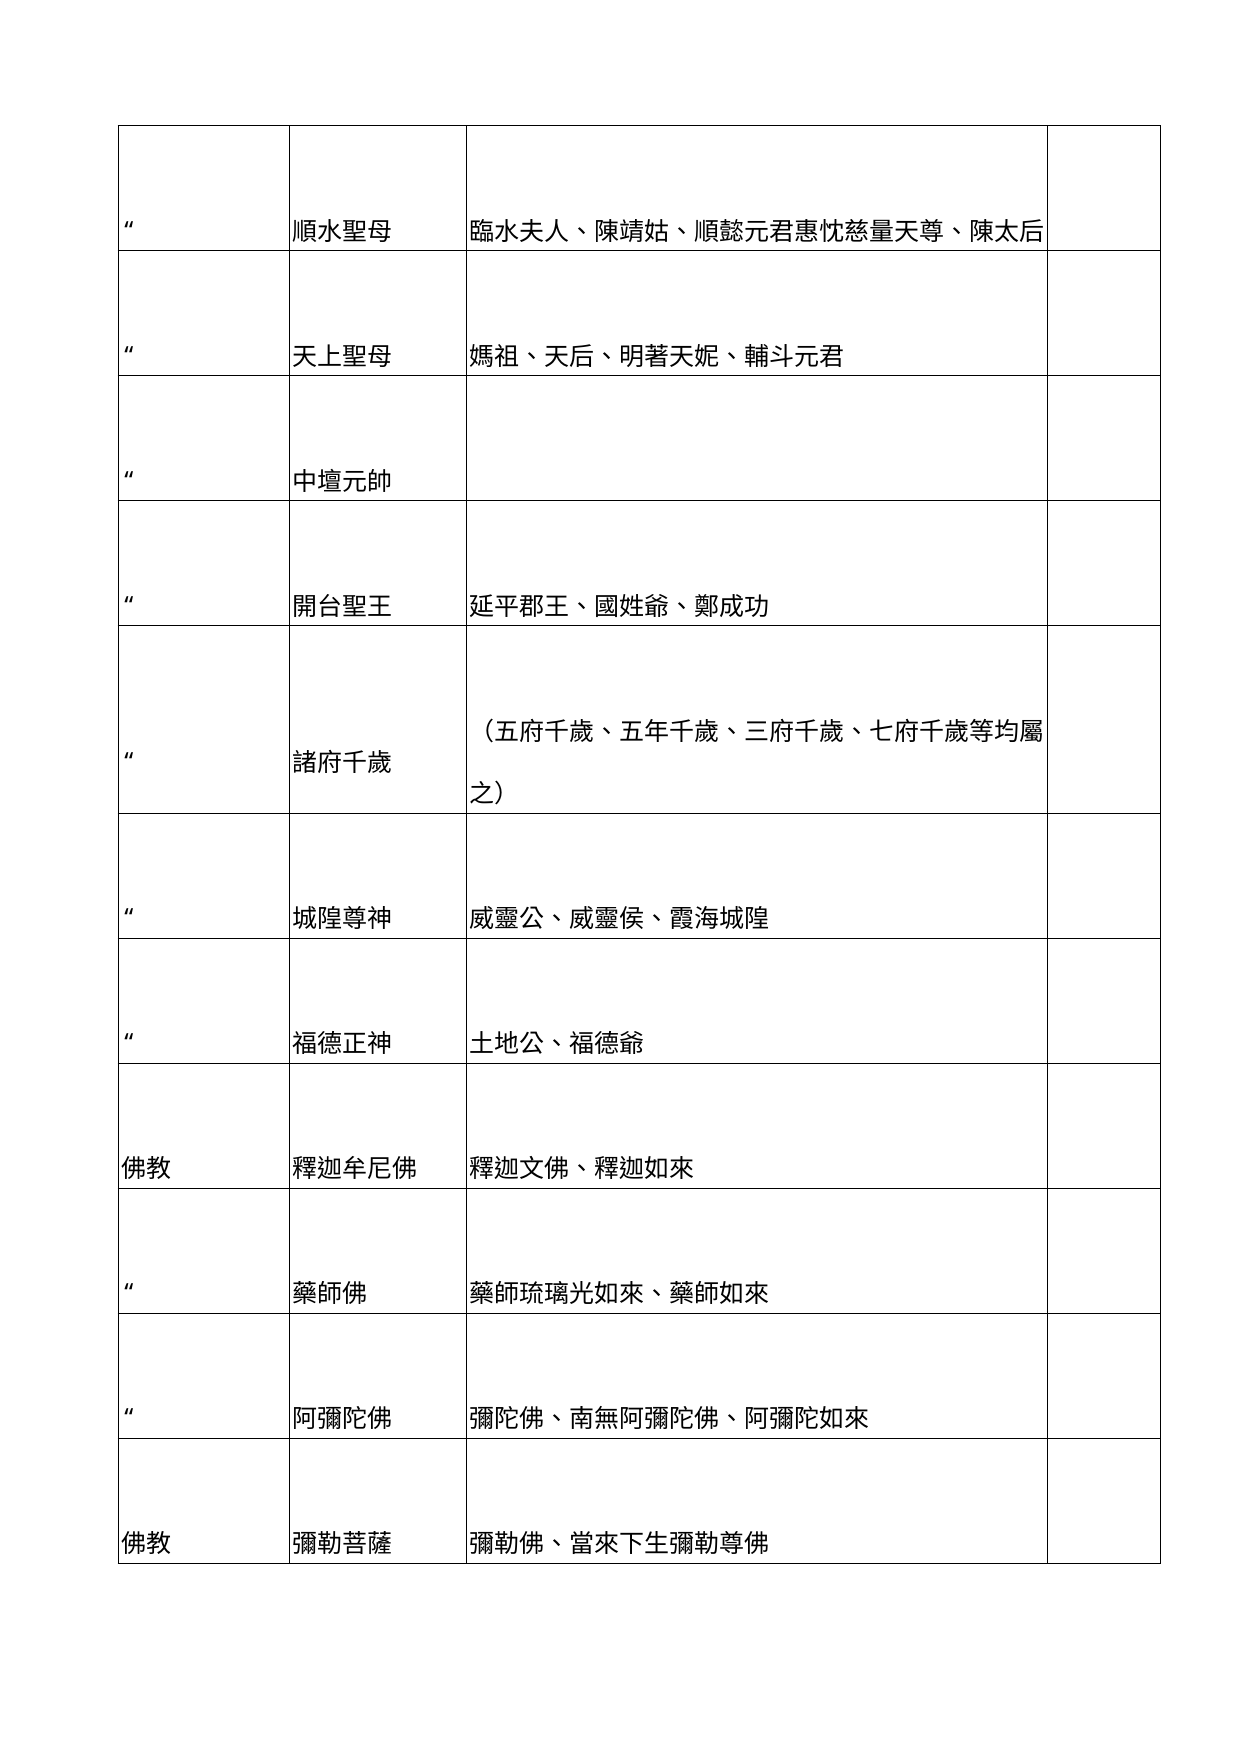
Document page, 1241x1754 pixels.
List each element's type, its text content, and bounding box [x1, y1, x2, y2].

table_cell 威靈公、威靈侯、霞海城隍 [467, 814, 1047, 938]
table_cell [1048, 1064, 1160, 1188]
table_cell 釋迦文佛、釋迦如來 [467, 1064, 1047, 1188]
table_cell 中壇元帥 [290, 376, 466, 500]
table_cell “ [119, 814, 289, 938]
table_cell “ [119, 626, 289, 813]
table_cell “ [119, 126, 289, 250]
table_cell 開台聖王 [290, 501, 466, 625]
table_cell 延平郡王、國姓爺、鄭成功 [467, 501, 1047, 625]
table_cell [467, 376, 1047, 500]
table_cell 彌陀佛、南無阿彌陀佛、阿彌陀如來 [467, 1314, 1047, 1438]
table_cell “ [119, 501, 289, 625]
table_cell 釋迦牟尼佛 [290, 1064, 466, 1188]
table_cell 藥師佛 [290, 1189, 466, 1313]
table_cell “ [119, 939, 289, 1063]
table_cell [1048, 1314, 1160, 1438]
table_cell 福德正神 [290, 939, 466, 1063]
table_cell 阿彌陀佛 [290, 1314, 466, 1438]
table_cell 順水聖母 [290, 126, 466, 250]
table_cell “ [119, 1314, 289, 1438]
table_cell [1048, 251, 1160, 375]
table_cell [1048, 814, 1160, 938]
table_cell “ [119, 376, 289, 500]
table_cell 土地公、福德爺 [467, 939, 1047, 1063]
table_cell 天上聖母 [290, 251, 466, 375]
table_cell [1048, 626, 1160, 813]
table_cell [1048, 501, 1160, 625]
table_cell 諸府千歲 [290, 626, 466, 813]
table_cell 媽祖、天后、明著天妮、輔斗元君 [467, 251, 1047, 375]
table_cell [1048, 376, 1160, 500]
table_cell 臨水夫人、陳靖姑、順懿元君惠忱慈量天尊、陳太后 [467, 126, 1047, 250]
table_cell [1048, 939, 1160, 1063]
table_cell 佛教 [119, 1064, 289, 1188]
table_cell “ [119, 251, 289, 375]
table_cell 彌勒菩薩 [290, 1439, 466, 1563]
table_cell 彌勒佛、當來下生彌勒尊佛 [467, 1439, 1047, 1563]
table_cell [1048, 1189, 1160, 1313]
table_cell （五府千歲、五年千歲、三府千歲、七府千歲等均屬之） [467, 626, 1047, 813]
table_cell “ [119, 1189, 289, 1313]
table_cell [1048, 1439, 1160, 1563]
table_cell 佛教 [119, 1439, 289, 1563]
table_cell [1048, 126, 1160, 250]
table_cell 藥師琉璃光如來、藥師如來 [467, 1189, 1047, 1313]
table_cell 城隍尊神 [290, 814, 466, 938]
